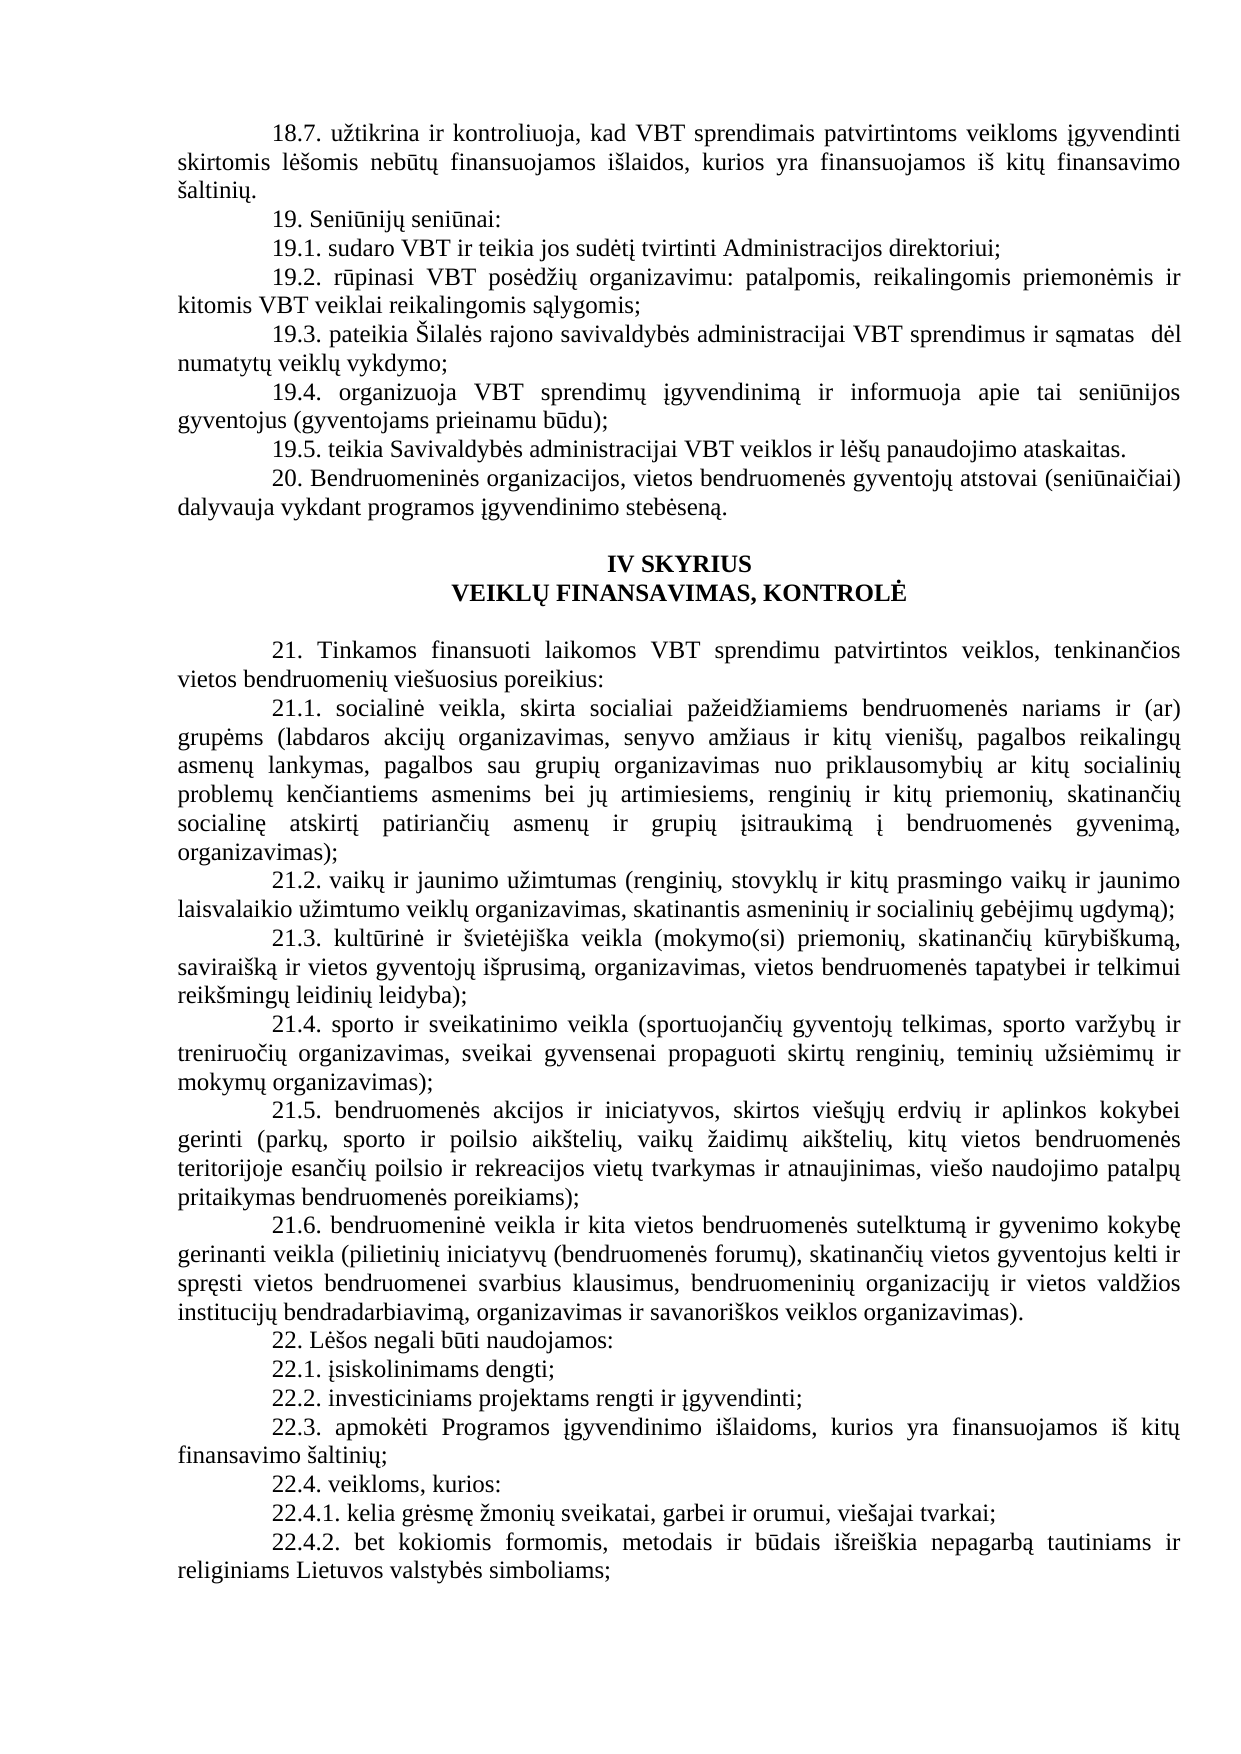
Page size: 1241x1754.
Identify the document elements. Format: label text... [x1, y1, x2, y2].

text 21.6. bendruomeninė veikla ir kita vietos bendruomenės sutelktumą ir gyvenimo kokybę gerinanti veikla (pilietinių iniciatyvų (bendruomenės forumų), skatinančių vietos gyventojus kelti ir spręsti vietos bendruomenei svarbius klausimus, bendruomeninių organizacijų ir vietos valdžios institucijų bendradarbiavimą, organizavimas ir savanoriškos veiklos organizavimas). [177, 1211, 1181, 1326]
text 22.4.1. kelia grėsmę žmonių sveikatai, garbei ir orumui, viešajai tvarkai; [177, 1498, 1181, 1527]
text 22. Lėšos negali būti naudojamos: [177, 1326, 1181, 1354]
text 19.4. organizuoja VBT sprendimų įgyvendinimą ir informuoja apie tai seniūnijos gyventojus (gyventojams prieinamu būdu); [177, 377, 1181, 434]
text 21.1. socialinė veikla, skirta socialiai pažeidžiamiems bendruomenės nariams ir (ar) grupėms (labdaros akcijų organizavimas, senyvo amžiaus ir kitų vienišų, pagalbos reikalingų asmenų lankymas, pagalbos sau grupių organizavimas nuo priklausomybių ar kitų socialinių problemų kenčiantiems asmenims bei jų artimiesiems, renginių ir kitų priemonių, skatinančių socialinę atskirtį patiriančių asmenų ir grupių įsitraukimą į bendruomenės gyvenimą, organizavimas); [177, 693, 1181, 866]
text 22.4. veikloms, kurios: [177, 1469, 1181, 1498]
text 22.3. apmokėti Programos įgyvendinimo išlaidoms, kurios yra finansuojamos iš kitų finansavimo šaltinių; [177, 1412, 1181, 1469]
text 20. Bendruomeninės organizacijos, vietos bendruomenės gyventojų atstovai (seniūnaičiai) dalyvauja vykdant programos įgyvendinimo stebėseną. [177, 463, 1181, 521]
text 19.2. rūpinasi VBT posėdžių organizavimu: patalpomis, reikalingomis priemonėmis ir kitomis VBT veiklai reikalingomis sąlygomis; [177, 262, 1181, 319]
text 21.4. sporto ir sveikatinimo veikla (sportuojančių gyventojų telkimas, sporto varžybų ir treniruočių organizavimas, sveikai gyvensenai propaguoti skirtų renginių, teminių užsiėmimų ir mokymų organizavimas); [177, 1009, 1181, 1096]
text 22.2. investiciniams projektams rengti ir įgyvendinti; [177, 1383, 1181, 1412]
text 19. Seniūnijų seniūnai: [177, 204, 1181, 233]
text 22.1. įsiskolinimams dengti; [177, 1354, 1181, 1383]
text 19.3. pateikia Šilalės rajono savivaldybės administracijai VBT sprendimus ir sąmatas dėl numatytų veiklų vykdymo; [177, 319, 1181, 377]
text 19.1. sudaro VBT ir teikia jos sudėtį tvirtinti Administracijos direktoriui; [177, 233, 1181, 262]
text 21.3. kultūrinė ir švietėjiška veikla (mokymo(si) priemonių, skatinančių kūrybiškumą, saviraišką ir vietos gyventojų išprusimą, organizavimas, vietos bendruomenės tapatybei ir telkimui reikšmingų leidinių leidyba); [177, 923, 1181, 1009]
text 22.4.2. bet kokiomis formomis, metodais ir būdais išreiškia nepagarbą tautiniams ir religiniams Lietuvos valstybės simboliams; [177, 1527, 1181, 1584]
text IV SKYRIUS [177, 549, 1181, 578]
text 19.5. teikia Savivaldybės administracijai VBT veiklos ir lėšų panaudojimo ataskaitas. [177, 434, 1181, 463]
text 21.2. vaikų ir jaunimo užimtumas (renginių, stovyklų ir kitų prasmingo vaikų ir jaunimo laisvalaikio užimtumo veiklų organizavimas, skatinantis asmeninių ir socialinių gebėjimų ugdymą); [177, 866, 1181, 923]
text VEIKLŲ FINANSAVIMAS, KONTROLĖ [177, 578, 1181, 607]
text 18.7. užtikrina ir kontroliuoja, kad VBT sprendimais patvirtintoms veikloms įgyvendinti skirtomis lėšomis nebūtų finansuojamos išlaidos, kurios yra finansuojamos iš kitų finansavimo šaltinių. [177, 118, 1181, 204]
text 21.5. bendruomenės akcijos ir iniciatyvos, skirtos viešųjų erdvių ir aplinkos kokybei gerinti (parkų, sporto ir poilsio aikštelių, vaikų žaidimų aikštelių, kitų vietos bendruomenės teritorijoje esančių poilsio ir rekreacijos vietų tvarkymas ir atnaujinimas, viešo naudojimo patalpų pritaikymas bendruomenės poreikiams); [177, 1096, 1181, 1211]
text 21. Tinkamos finansuoti laikomos VBT sprendimu patvirtintos veiklos, tenkinančios vietos bendruomenių viešuosius poreikius: [177, 636, 1181, 693]
